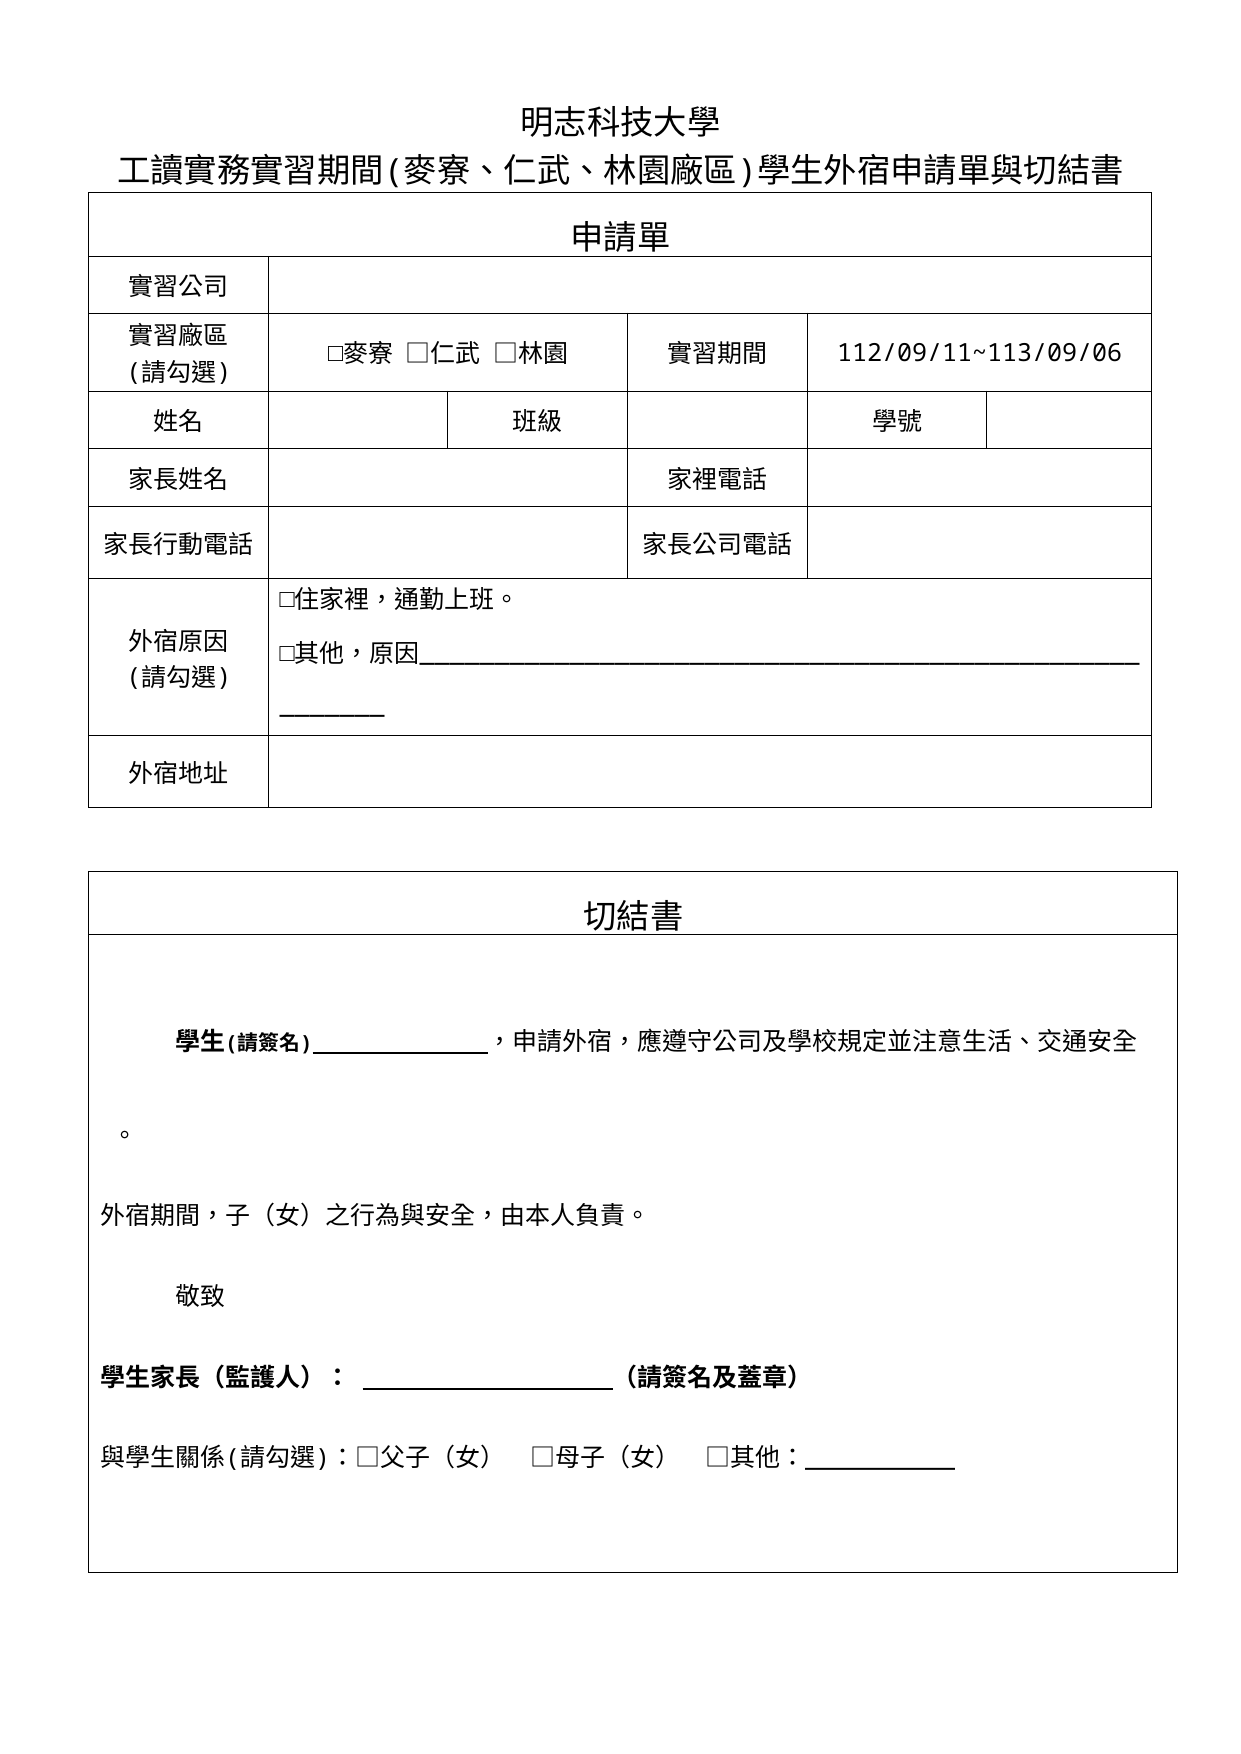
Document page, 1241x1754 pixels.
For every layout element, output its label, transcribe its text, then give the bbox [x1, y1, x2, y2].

table_cell □住家裡，通勤上班。 □其他，原因_______________________________________________________ [269, 579, 1151, 735]
table_cell 家長行動電話 [89, 507, 268, 578]
table_cell [987, 392, 1151, 448]
table_cell 學號 [808, 392, 986, 448]
table_cell [269, 392, 447, 448]
table_cell 家裡電話 [628, 449, 807, 506]
table_header 切結書 [89, 872, 1177, 934]
table_cell 實習公司 [89, 257, 268, 313]
table_cell 姓名 [89, 392, 268, 448]
table_cell [269, 257, 1151, 313]
text 工讀實務實習期間(麥寮、仁武、林園廠區)學生外宿申請單與切結書 [89, 144, 1152, 192]
table_cell [269, 449, 627, 506]
table_header 申請單 [89, 193, 1151, 256]
table_cell [808, 507, 1151, 578]
table_cell 家長姓名 [89, 449, 268, 506]
table_cell 班級 [448, 392, 627, 448]
text 明志科技大學 [89, 96, 1152, 144]
table_cell 實習期間 [628, 314, 807, 391]
table_cell [808, 449, 1151, 506]
table_cell 實習廠區 (請勾選) [89, 314, 268, 391]
table_cell [269, 736, 1151, 807]
table_cell 外宿原因 (請勾選) [89, 579, 268, 735]
table_cell 學生(請簽名) ，申請外宿，應遵守公司及學校規定並注意生活、交通安全 。 外宿期間，子（女）之行為與安全，由本人負責。 敬致 學生家長（監護人）： （請簽名及蓋章） 與學生關係(請勾選)：□父子（女） □母子（女） □其他：__________ [89, 935, 1177, 1572]
table_cell 家長公司電話 [628, 507, 807, 578]
table_cell 外宿地址 [89, 736, 268, 807]
table_cell 112/09/11~113/09/06 [808, 314, 1151, 391]
table_cell [269, 507, 627, 578]
table_cell □麥寮 □仁武 □林園 [269, 314, 627, 391]
table_cell [628, 392, 807, 448]
